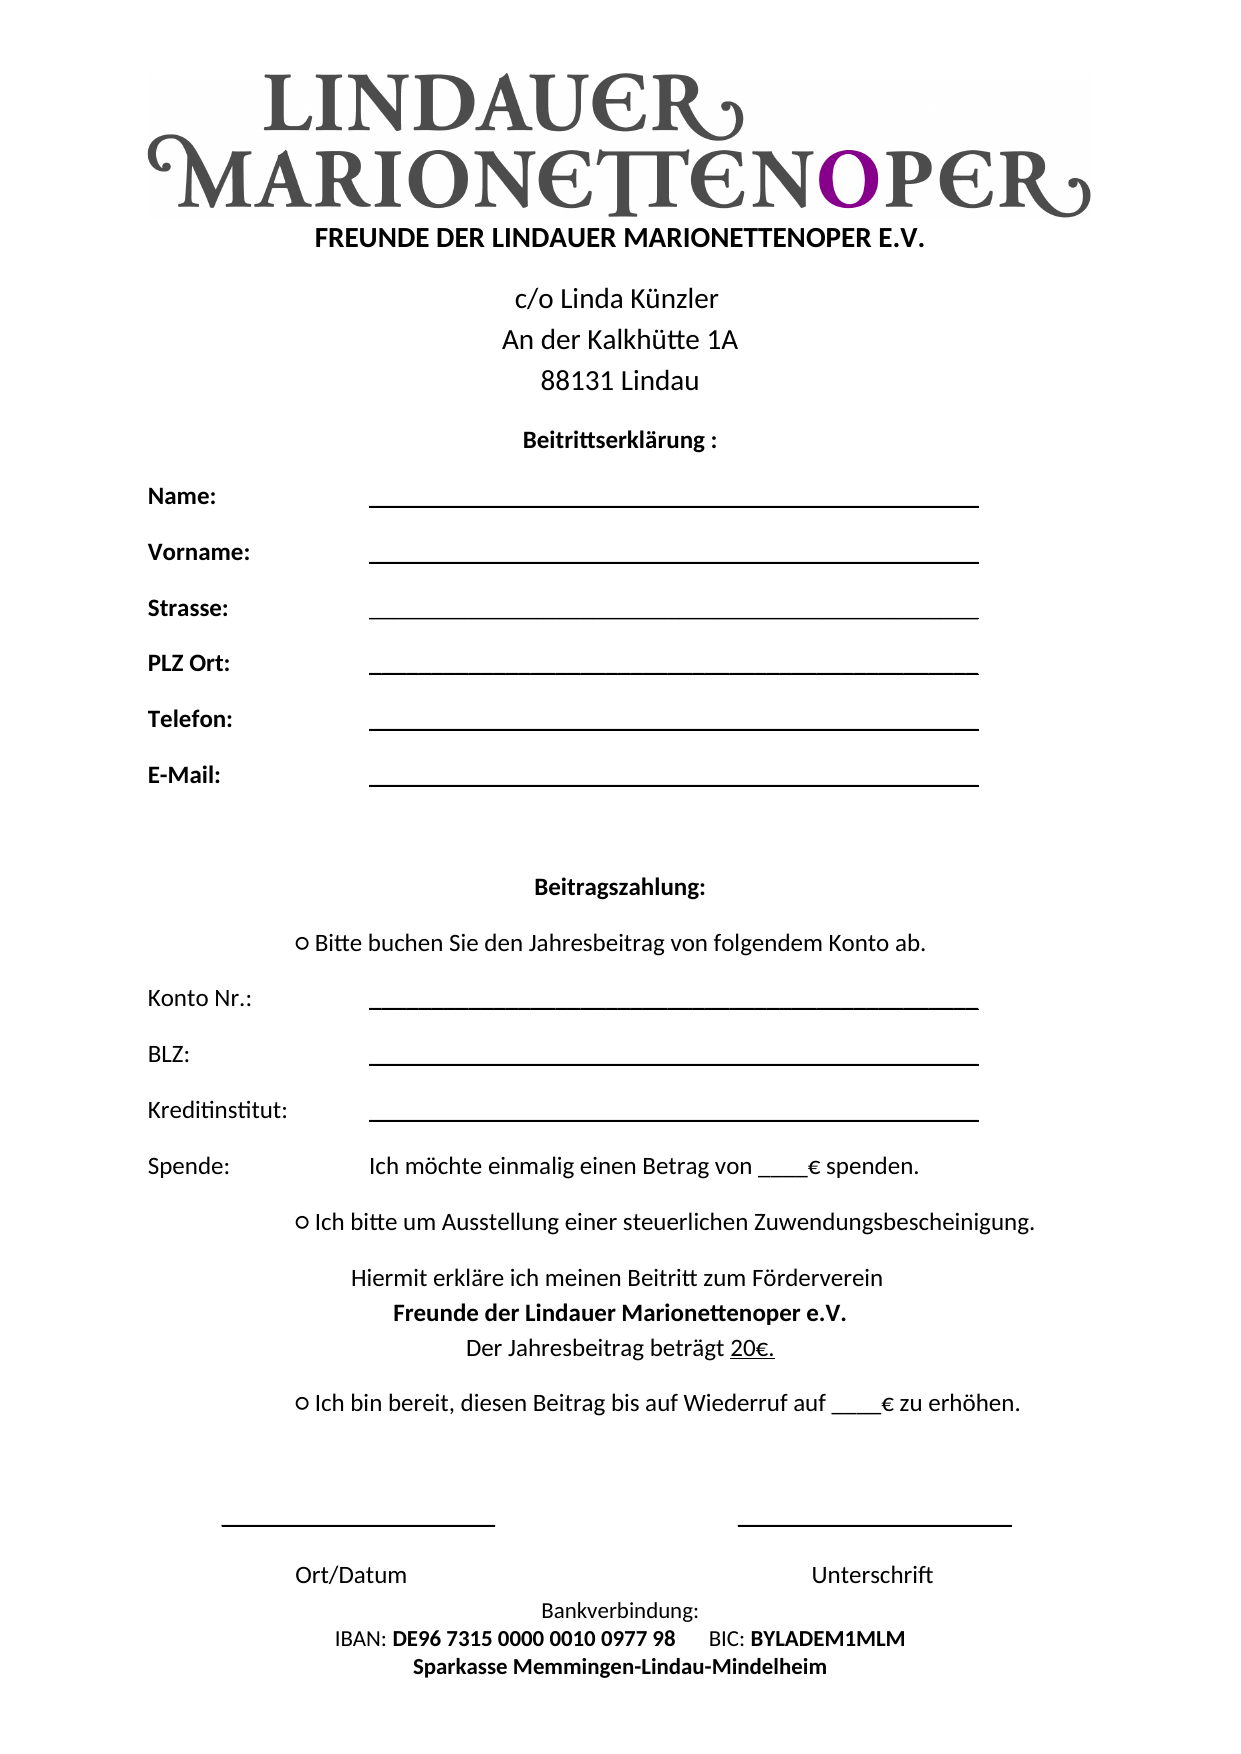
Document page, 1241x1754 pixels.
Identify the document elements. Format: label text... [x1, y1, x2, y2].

text c/o Linda Künzler An der Kalkhütte 1A 88131 Lindau [148, 281, 1093, 398]
text BLZ: _________________________________________________ [148, 1038, 1093, 1069]
text FREUNDE DER LINDAUER MARIONETTENOPER E.V. [148, 219, 1093, 254]
text Hiermit erkläre ich meinen Beitritt zum Förderverein Freunde der Lindauer Marionettenoper e.V. Der Jahresbeitrag beträgt 20€. [148, 1262, 1093, 1362]
text Kreditinstitut: _________________________________________________ [148, 1094, 1093, 1125]
text Konto Nr.: _________________________________________________ [148, 982, 1093, 1013]
text ○ Ich bin bereit, diesen Beitrag bis auf Wiederruf auf ____€ zu erhöhen. [221, 1387, 1093, 1418]
text ______________________ ______________________ [148, 1499, 1093, 1530]
text E-Mail: _________________________________________________ [148, 759, 1093, 790]
text Beitragszahlung: [148, 871, 1093, 901]
text Name: _________________________________________________ [148, 480, 1093, 511]
text ○ Bitte buchen Sie den Jahresbeitrag von folgendem Konto ab. [221, 927, 1093, 957]
text Vorname: _________________________________________________ [148, 536, 1093, 566]
text Ort/Datum Unterschrift [148, 1555, 1093, 1591]
text Telefon: _________________________________________________ [148, 703, 1093, 734]
text PLZ Ort: _________________________________________________ [148, 647, 1093, 678]
text ○ Ich bitte um Ausstellung einer steuerlichen Zuwendungsbescheinigung. [221, 1206, 1093, 1236]
text Strasse: _________________________________________________ [148, 592, 1093, 622]
text Spende: Ich möchte einmalig einen Betrag von ____€ spenden. [148, 1150, 1093, 1181]
text Beitrittserklärung : [148, 424, 1093, 455]
